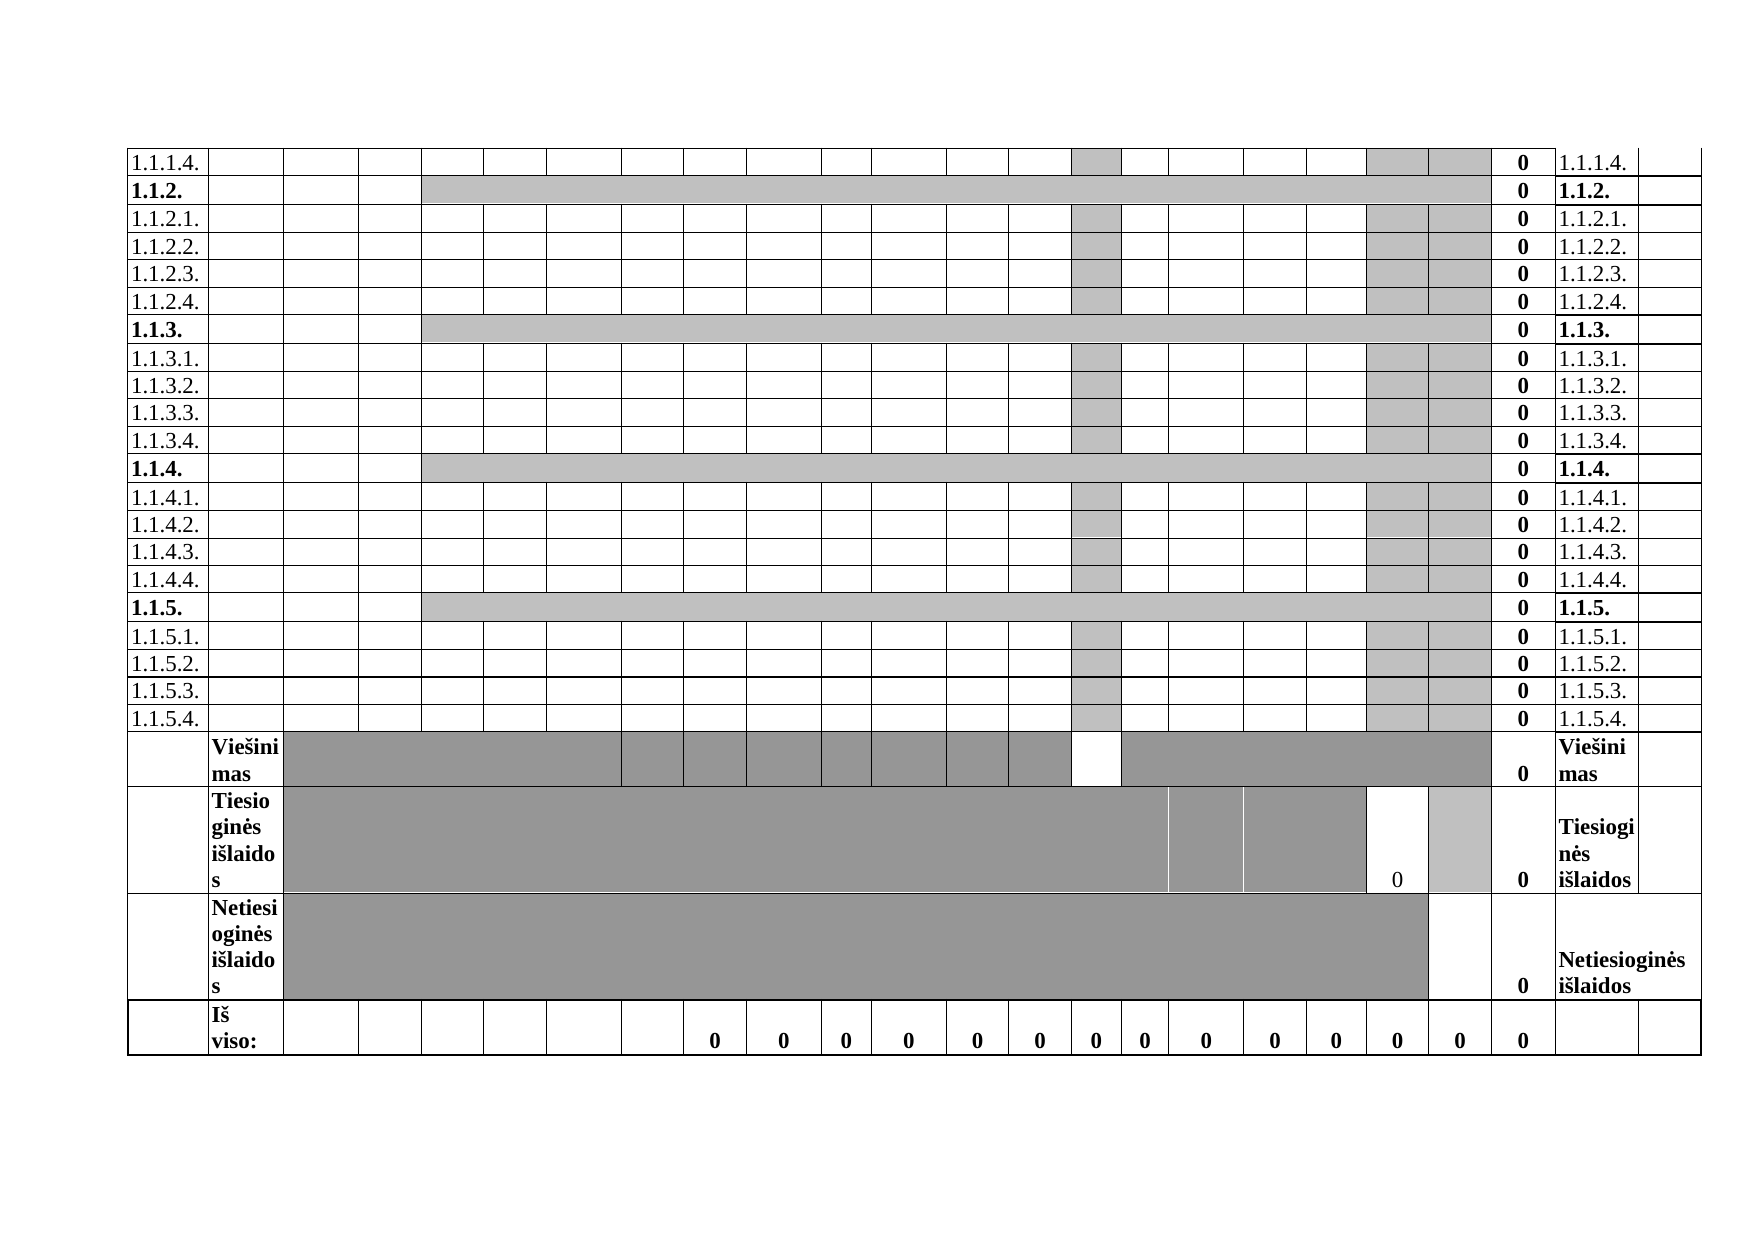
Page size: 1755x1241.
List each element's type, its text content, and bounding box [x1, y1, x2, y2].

table_cell [359, 511, 421, 537]
table_cell [484, 260, 546, 287]
table_cell [1639, 148, 1701, 175]
table_cell [1072, 260, 1121, 287]
table_cell [947, 260, 1008, 287]
table_cell [1122, 622, 1168, 649]
table_cell [947, 511, 1008, 537]
table_cell [747, 149, 821, 175]
table_cell 1.1.1.4. [128, 149, 208, 175]
table_cell [1009, 233, 1071, 259]
table_cell [284, 399, 358, 426]
table_cell [359, 483, 421, 510]
table_cell [359, 176, 421, 203]
table_cell [284, 593, 358, 621]
table_cell [822, 650, 871, 676]
table_cell [947, 205, 1008, 232]
table_cell 0 [1429, 1001, 1491, 1054]
table_cell [1244, 372, 1306, 398]
table_cell [359, 593, 421, 621]
table_cell [747, 705, 821, 731]
table_cell [1244, 622, 1306, 649]
table_cell [822, 233, 871, 259]
table_cell [359, 344, 421, 371]
table_cell [1244, 399, 1306, 426]
table_cell 0 [1492, 260, 1555, 287]
table_cell [1122, 732, 1491, 786]
table_cell [1122, 650, 1168, 676]
table_cell 1.1.2.4. [128, 288, 208, 314]
table_cell [1367, 205, 1428, 232]
table_cell [1169, 427, 1243, 453]
table_cell 1.1.5.1. [1556, 623, 1638, 649]
table_cell [1367, 705, 1428, 731]
table_cell [1307, 149, 1366, 175]
table_cell [684, 372, 746, 398]
table_cell [1639, 484, 1701, 510]
table_cell [422, 288, 483, 314]
table_cell [622, 205, 683, 232]
table_cell [1307, 205, 1366, 232]
table_cell [359, 566, 421, 592]
table_cell [684, 344, 746, 371]
table_cell [284, 427, 358, 453]
table_cell [1367, 566, 1428, 592]
table_cell [484, 372, 546, 398]
table_cell [1367, 149, 1428, 175]
table_cell [822, 483, 871, 510]
table_cell [1429, 288, 1491, 314]
table_cell [1639, 1001, 1700, 1054]
table_cell [1367, 622, 1428, 649]
table_cell [1009, 205, 1071, 232]
table_cell [872, 399, 946, 426]
table_cell 0 [1492, 678, 1555, 704]
table_cell 1.1.2. [128, 176, 208, 203]
table_cell 1.1.4.2. [1556, 511, 1638, 537]
table_cell [747, 566, 821, 592]
table_cell [1429, 483, 1491, 510]
table_cell [1307, 705, 1366, 731]
table_cell [422, 539, 483, 565]
table_cell 1.1.5.3. [1556, 678, 1638, 704]
table_cell [684, 205, 746, 232]
table_cell [622, 511, 683, 537]
table_cell [1244, 678, 1306, 704]
table_cell [1244, 483, 1306, 510]
table_cell [1169, 372, 1243, 398]
table_cell 1.1.3. [128, 315, 208, 342]
table_cell 0 [1492, 894, 1555, 999]
table_cell 0 [1307, 1001, 1366, 1054]
table_cell 0 [822, 1001, 871, 1054]
table_cell Netiesioginės išlaidos [209, 894, 283, 999]
table_cell [1639, 372, 1701, 398]
table_cell [684, 566, 746, 592]
table_cell [209, 399, 283, 426]
table_cell [822, 399, 871, 426]
table_cell [747, 288, 821, 314]
table_cell [684, 705, 746, 731]
table_cell [422, 593, 1491, 621]
table_cell [1169, 678, 1243, 704]
table_cell [1367, 539, 1428, 565]
table_cell [359, 650, 421, 676]
table_cell [1244, 650, 1306, 676]
table_cell [547, 483, 621, 510]
table_cell 1.1.4.1. [128, 483, 208, 510]
table_cell [484, 288, 546, 314]
table_cell [1639, 623, 1701, 649]
table_cell [1169, 149, 1243, 175]
table_cell 0 [1492, 705, 1555, 731]
table_cell [1122, 233, 1168, 259]
table_cell [1169, 539, 1243, 565]
table_cell [1169, 622, 1243, 649]
table_cell [1072, 705, 1121, 731]
table_cell [422, 260, 483, 287]
table_cell [684, 650, 746, 676]
table_cell [484, 650, 546, 676]
table_cell [284, 288, 358, 314]
table_cell [822, 288, 871, 314]
table_cell [1639, 650, 1701, 676]
table_cell [284, 483, 358, 510]
table_cell [284, 205, 358, 232]
table_cell [359, 260, 421, 287]
table_cell [1072, 483, 1121, 510]
table_cell [484, 705, 546, 731]
table_cell [547, 678, 621, 704]
table_cell Viešinimas [1556, 733, 1638, 786]
table_cell Tiesioginės išlaidos [1556, 787, 1638, 892]
table_cell 0 [1492, 1001, 1555, 1054]
table_cell 1.1.3. [1556, 316, 1638, 342]
table_cell [1072, 344, 1121, 371]
table_cell [622, 399, 683, 426]
table_cell [359, 399, 421, 426]
table_cell [209, 288, 283, 314]
table_cell [1639, 455, 1701, 482]
table_cell [1367, 511, 1428, 537]
table_cell [747, 622, 821, 649]
table_cell [359, 233, 421, 259]
table_cell [209, 566, 283, 592]
table_cell [684, 149, 746, 175]
table_cell [359, 427, 421, 453]
table_cell [1639, 678, 1701, 704]
table_cell [872, 678, 946, 704]
table_cell [622, 539, 683, 565]
table_cell [547, 149, 621, 175]
table_cell [947, 705, 1008, 731]
table_cell [1072, 399, 1121, 426]
table_cell [1244, 787, 1306, 892]
table_cell [1122, 705, 1168, 731]
table_cell [822, 344, 871, 371]
table_cell [1122, 566, 1168, 592]
table_cell [547, 705, 621, 731]
table_cell [1429, 566, 1491, 592]
table_cell [622, 732, 683, 786]
table_cell [547, 344, 621, 371]
table_cell [1122, 205, 1168, 232]
table_cell 0 [1367, 787, 1428, 892]
table_cell [1122, 399, 1168, 426]
table_cell [284, 233, 358, 259]
table_cell [359, 288, 421, 314]
table_cell [1429, 894, 1491, 999]
table_cell 1.1.5. [1556, 594, 1638, 621]
table_cell [1122, 511, 1168, 537]
table_cell [747, 483, 821, 510]
table_cell [622, 344, 683, 371]
table_cell 1.1.2.2. [1556, 233, 1638, 259]
table_cell [422, 149, 483, 175]
table_cell [822, 372, 871, 398]
table_cell [1169, 205, 1243, 232]
table_cell [484, 149, 546, 175]
table_cell [872, 511, 946, 537]
table_cell [422, 205, 483, 232]
table_cell [1122, 149, 1168, 175]
table_cell [547, 372, 621, 398]
table_cell [209, 427, 283, 453]
table_cell [1009, 260, 1071, 287]
table_cell [128, 894, 208, 999]
table_cell [284, 511, 358, 537]
table_cell [872, 566, 946, 592]
table_cell [1244, 233, 1306, 259]
table_cell [1244, 260, 1306, 287]
table_cell [1307, 344, 1366, 371]
table_cell [684, 622, 746, 649]
table_cell [822, 205, 871, 232]
table_cell [484, 539, 546, 565]
table_cell 0 [1169, 1001, 1243, 1054]
table_cell Viešinimas [209, 732, 283, 786]
table_cell 0 [1492, 427, 1555, 453]
table_cell [947, 483, 1008, 510]
table_cell [284, 344, 358, 371]
table_cell [1307, 260, 1366, 287]
table_cell [209, 511, 283, 537]
table_cell [1072, 288, 1121, 314]
table_cell [622, 483, 683, 510]
table_cell [747, 344, 821, 371]
table_cell 0 [1122, 1001, 1168, 1054]
table_cell [359, 539, 421, 565]
table_cell [1429, 678, 1491, 704]
table_cell 1.1.3.2. [1556, 372, 1638, 398]
table_cell 1.1.4.3. [1556, 539, 1638, 565]
table_cell [1072, 678, 1121, 704]
table_cell [422, 622, 483, 649]
table_cell [422, 705, 483, 731]
table_cell [1639, 260, 1701, 287]
table_cell [547, 622, 621, 649]
table_cell [1307, 427, 1366, 453]
table_cell 0 [1492, 233, 1555, 259]
table_cell 1.1.4.4. [128, 566, 208, 592]
table_cell [1307, 539, 1366, 565]
table_cell [1429, 399, 1491, 426]
table_cell [1556, 1001, 1638, 1054]
table_cell [1009, 149, 1071, 175]
table_cell [622, 622, 683, 649]
table_cell [1367, 650, 1428, 676]
table_cell [547, 399, 621, 426]
table_cell [1244, 149, 1306, 175]
table_cell [1307, 399, 1366, 426]
table_cell [1169, 260, 1243, 287]
table_cell [872, 372, 946, 398]
table_cell [684, 539, 746, 565]
table_cell [284, 787, 1168, 892]
table_cell [209, 260, 283, 287]
table_cell [1169, 705, 1243, 731]
table_cell [1429, 233, 1491, 259]
table_cell [747, 399, 821, 426]
table_cell [1169, 288, 1243, 314]
table_cell [1072, 149, 1121, 175]
table_cell [947, 678, 1008, 704]
table_cell [209, 593, 283, 621]
table_cell [1429, 511, 1491, 537]
table_cell [947, 566, 1008, 592]
table_cell [209, 205, 283, 232]
table_cell 1.1.3.1. [128, 344, 208, 371]
table_cell [422, 427, 483, 453]
table_cell [359, 622, 421, 649]
table_cell [359, 205, 421, 232]
table_cell [872, 622, 946, 649]
table_cell [1122, 260, 1168, 287]
table_cell [1169, 344, 1243, 371]
table_cell [1306, 787, 1366, 892]
table_cell [484, 399, 546, 426]
table_cell [1009, 622, 1071, 649]
table_cell [422, 315, 1491, 342]
table_cell [1072, 650, 1121, 676]
table_cell 0 [1492, 176, 1555, 203]
table_cell [284, 176, 358, 203]
table_cell 1.1.2. [1556, 177, 1638, 203]
table_cell 0 [1492, 454, 1555, 482]
table_cell [1169, 399, 1243, 426]
table_cell [622, 288, 683, 314]
table_cell [622, 566, 683, 592]
table_cell [1367, 233, 1428, 259]
table_cell [484, 511, 546, 537]
table_cell 1.1.3.3. [1556, 399, 1638, 426]
table_cell [947, 399, 1008, 426]
table_cell [1009, 372, 1071, 398]
table_cell [1307, 678, 1366, 704]
table_cell [1639, 511, 1701, 537]
table_cell [547, 511, 621, 537]
table_cell 0 [1009, 1001, 1071, 1054]
table_cell [1169, 566, 1243, 592]
table_cell 1.1.4.2. [128, 511, 208, 537]
table_cell [359, 372, 421, 398]
table_cell [747, 427, 821, 453]
table_cell [1429, 372, 1491, 398]
table_cell Iš viso: [209, 1001, 283, 1054]
table_cell 1.1.4.4. [1556, 566, 1638, 592]
table_cell [284, 539, 358, 565]
table_cell [872, 233, 946, 259]
table_cell [872, 344, 946, 371]
table_cell [747, 650, 821, 676]
table_cell [947, 539, 1008, 565]
table_cell [1122, 288, 1168, 314]
table_cell 1.1.3.2. [128, 372, 208, 398]
table_cell [359, 315, 421, 342]
table_cell [872, 205, 946, 232]
table_cell [1639, 539, 1701, 565]
table_cell [484, 483, 546, 510]
table_cell [422, 511, 483, 537]
table_cell 1.1.3.4. [128, 427, 208, 453]
table_cell 1.1.3.3. [128, 399, 208, 426]
table_cell [209, 372, 283, 398]
table_cell [684, 260, 746, 287]
table_cell [947, 732, 1008, 786]
table_cell [1639, 594, 1701, 621]
table_cell [547, 427, 621, 453]
table_cell [359, 678, 421, 704]
table_cell [1429, 650, 1491, 676]
table_cell 0 [684, 1001, 746, 1054]
table_cell [822, 511, 871, 537]
table_cell [822, 678, 871, 704]
table_cell [747, 233, 821, 259]
table_cell [284, 260, 358, 287]
table_cell [1429, 205, 1491, 232]
table_cell [484, 678, 546, 704]
table_cell [547, 566, 621, 592]
table_cell [1122, 344, 1168, 371]
table_cell [747, 372, 821, 398]
table_cell [484, 566, 546, 592]
table_cell [1072, 566, 1121, 592]
table_cell 1.1.4.1. [1556, 484, 1638, 510]
table_cell [209, 176, 283, 203]
table_cell [284, 705, 358, 731]
table_cell 0 [1492, 483, 1555, 510]
table_cell 0 [1492, 205, 1555, 232]
table_cell [209, 539, 283, 565]
table_cell 1.1.2.1. [1556, 206, 1638, 232]
table_cell 1.1.5.4. [1556, 705, 1638, 731]
table_cell [822, 149, 871, 175]
table_cell [872, 288, 946, 314]
table_cell [1009, 650, 1071, 676]
table_cell [1639, 288, 1701, 314]
table_cell [422, 566, 483, 592]
table_cell [747, 260, 821, 287]
table_cell [1169, 233, 1243, 259]
table_cell [1072, 539, 1121, 565]
table_cell 1.1.4.3. [128, 539, 208, 565]
table_cell 1.1.5.2. [128, 650, 208, 676]
table_cell 0 [1492, 732, 1555, 786]
table_cell [1009, 539, 1071, 565]
table_cell [1072, 233, 1121, 259]
table_cell [1639, 177, 1701, 203]
table_cell [547, 288, 621, 314]
table_cell [1244, 427, 1306, 453]
table_cell [209, 454, 283, 482]
table_cell [684, 399, 746, 426]
table_cell [284, 149, 358, 175]
table_cell 0 [1367, 1001, 1428, 1054]
table_cell 0 [1492, 539, 1555, 565]
table_cell [684, 511, 746, 537]
table_cell [1072, 511, 1121, 537]
table_cell 1.1.2.3. [1556, 260, 1638, 287]
table_cell [1244, 705, 1306, 731]
table_cell [872, 705, 946, 731]
table_cell [1169, 650, 1243, 676]
table_cell [359, 1001, 421, 1054]
table_cell [947, 372, 1008, 398]
table_cell [1009, 678, 1071, 704]
table_cell [547, 650, 621, 676]
table_cell [872, 732, 946, 786]
table_cell [1072, 427, 1121, 453]
table_cell [1429, 149, 1491, 175]
table_cell [1429, 260, 1491, 287]
table_cell [484, 1001, 546, 1054]
table_cell [1367, 288, 1428, 314]
table_cell [1307, 288, 1366, 314]
table_cell [484, 622, 546, 649]
table_cell [209, 483, 283, 510]
table_cell [547, 539, 621, 565]
table_cell [1639, 316, 1701, 342]
table_cell [422, 399, 483, 426]
table_cell [1307, 650, 1366, 676]
table_cell 1.1.3.4. [1556, 427, 1638, 453]
table_cell [284, 894, 1428, 999]
table_cell [1009, 732, 1071, 786]
table_cell [1244, 566, 1306, 592]
table_cell [284, 622, 358, 649]
table_cell [1639, 345, 1701, 371]
table_cell [747, 205, 821, 232]
table_cell [422, 372, 483, 398]
table_cell [484, 205, 546, 232]
table_cell [1009, 427, 1071, 453]
table_cell [359, 454, 421, 482]
table_cell Netiesioginės išlaidos [1556, 894, 1701, 999]
table_cell [547, 205, 621, 232]
table_cell [209, 315, 283, 342]
table_cell 0 [872, 1001, 946, 1054]
table_cell [547, 1001, 621, 1054]
table_cell 0 [1492, 650, 1555, 676]
table_cell [1429, 344, 1491, 371]
table_cell [1367, 372, 1428, 398]
table_cell 1.1.4. [128, 454, 208, 482]
table_cell Tiesioginės išlaidos [209, 787, 283, 892]
table_cell [747, 511, 821, 537]
table_cell [484, 233, 546, 259]
table_cell 1.1.1.4. [1556, 148, 1638, 175]
table_cell [1244, 344, 1306, 371]
table_cell 1.1.5.4. [128, 705, 208, 731]
table_cell [284, 315, 358, 342]
table_cell [947, 149, 1008, 175]
table_cell [1307, 233, 1366, 259]
table_cell [1122, 539, 1168, 565]
table_cell [484, 427, 546, 453]
table_cell [1009, 566, 1071, 592]
table_cell [209, 650, 283, 676]
table_cell [359, 149, 421, 175]
table_cell [822, 427, 871, 453]
table_cell [1244, 288, 1306, 314]
table_cell [1009, 399, 1071, 426]
table_cell [1244, 539, 1306, 565]
table_cell [1122, 427, 1168, 453]
table_cell [1122, 483, 1168, 510]
table_cell [1169, 787, 1243, 892]
table_cell [947, 622, 1008, 649]
table_cell [1639, 705, 1701, 731]
table_cell [1009, 344, 1071, 371]
table_cell [684, 233, 746, 259]
table_cell [1367, 483, 1428, 510]
table_cell [622, 260, 683, 287]
table_cell [947, 344, 1008, 371]
table_cell [822, 732, 871, 786]
table_cell [622, 372, 683, 398]
table_cell [209, 678, 283, 704]
table_cell [422, 678, 483, 704]
table_cell [947, 427, 1008, 453]
table_cell 0 [747, 1001, 821, 1054]
table_cell [1367, 427, 1428, 453]
table_cell [1367, 399, 1428, 426]
table_cell [872, 539, 946, 565]
table_cell [1122, 678, 1168, 704]
table_cell [947, 288, 1008, 314]
table_cell [684, 483, 746, 510]
table_cell [947, 650, 1008, 676]
table_cell 1.1.2.1. [128, 205, 208, 232]
table_cell 0 [947, 1001, 1008, 1054]
table_cell [1429, 622, 1491, 649]
table_cell [422, 650, 483, 676]
table_cell [684, 732, 746, 786]
table_cell 1.1.5. [128, 593, 208, 621]
table_cell [1244, 511, 1306, 537]
table_cell [422, 483, 483, 510]
table_cell [622, 705, 683, 731]
table_cell [209, 149, 283, 175]
table_cell [1639, 787, 1701, 892]
table_cell [422, 233, 483, 259]
table_cell [209, 622, 283, 649]
table_cell [1639, 566, 1701, 592]
table_cell [422, 176, 1491, 203]
table_cell [1639, 233, 1701, 259]
table_cell [1429, 427, 1491, 453]
table_cell [1639, 427, 1701, 453]
table_cell [284, 566, 358, 592]
table_cell [209, 705, 283, 731]
table_cell 0 [1492, 566, 1555, 592]
table_cell [1072, 372, 1121, 398]
table_cell [1169, 483, 1243, 510]
table_cell [872, 483, 946, 510]
table_cell [359, 705, 421, 731]
table_cell [1009, 511, 1071, 537]
table_cell 1.1.2.4. [1556, 288, 1638, 314]
table_cell [684, 288, 746, 314]
table_cell [422, 344, 483, 371]
table_cell [284, 732, 621, 786]
table_cell 0 [1492, 511, 1555, 537]
table_cell [1639, 733, 1701, 786]
table_cell 0 [1492, 288, 1555, 314]
table_cell 1.1.3.1. [1556, 345, 1638, 371]
table_cell [129, 1001, 208, 1054]
table_cell 1.1.5.3. [128, 678, 208, 704]
table_cell [1307, 511, 1366, 537]
table_cell [822, 566, 871, 592]
table_cell [872, 650, 946, 676]
table_cell [1244, 205, 1306, 232]
table_cell [1429, 539, 1491, 565]
table_cell [622, 650, 683, 676]
table_cell [1367, 678, 1428, 704]
table_cell 0 [1072, 1001, 1121, 1054]
table_cell [128, 732, 208, 786]
table_cell [547, 260, 621, 287]
table_cell [284, 650, 358, 676]
table_cell [284, 678, 358, 704]
table_cell [547, 233, 621, 259]
table_cell [822, 539, 871, 565]
table_cell [1639, 399, 1701, 426]
table_cell 1.1.2.3. [128, 260, 208, 287]
table_cell 0 [1492, 787, 1555, 892]
table_cell [872, 260, 946, 287]
table_cell [872, 149, 946, 175]
table_cell [747, 539, 821, 565]
table_cell [1169, 511, 1243, 537]
table_cell [622, 149, 683, 175]
table_cell [1307, 566, 1366, 592]
table_cell [684, 427, 746, 453]
table_cell [422, 454, 1491, 482]
table_cell [1009, 705, 1071, 731]
table_cell 1.1.5.1. [128, 622, 208, 649]
table_cell [1072, 205, 1121, 232]
table_cell 0 [1492, 399, 1555, 426]
table_cell [1307, 483, 1366, 510]
table_cell 1.1.5.2. [1556, 650, 1638, 676]
table_cell 1.1.2.2. [128, 233, 208, 259]
table_cell [622, 427, 683, 453]
table_cell [128, 787, 208, 892]
table_cell [1429, 787, 1491, 892]
table_cell 0 [1492, 622, 1555, 649]
table_cell [1072, 732, 1121, 786]
table_cell [209, 344, 283, 371]
table_cell 0 [1492, 149, 1555, 175]
table_cell [284, 1001, 358, 1054]
table_cell [947, 233, 1008, 259]
table_cell [747, 678, 821, 704]
table_cell 1.1.4. [1556, 455, 1638, 482]
table_cell [684, 678, 746, 704]
table_cell [1307, 372, 1366, 398]
table_cell [622, 678, 683, 704]
table_cell 0 [1492, 344, 1555, 371]
table_cell [622, 1001, 683, 1054]
table_cell [422, 1001, 483, 1054]
table_cell [1429, 705, 1491, 731]
table_cell [822, 622, 871, 649]
table_cell [747, 732, 821, 786]
table_cell [1009, 483, 1071, 510]
table_cell [822, 705, 871, 731]
table_cell 0 [1492, 315, 1555, 342]
table_cell [1009, 288, 1071, 314]
table_cell 0 [1244, 1001, 1306, 1054]
table_cell [1072, 622, 1121, 649]
table_cell [622, 233, 683, 259]
table_cell 0 [1492, 593, 1555, 621]
table_cell [1367, 344, 1428, 371]
table_cell [284, 454, 358, 482]
table_cell [1367, 260, 1428, 287]
table_cell [1307, 622, 1366, 649]
table_cell [822, 260, 871, 287]
table_cell 0 [1492, 372, 1555, 398]
table_cell [284, 372, 358, 398]
table_cell [872, 427, 946, 453]
table_cell [1122, 372, 1168, 398]
table_cell [209, 233, 283, 259]
table_cell [484, 344, 546, 371]
table_cell [1639, 206, 1701, 232]
